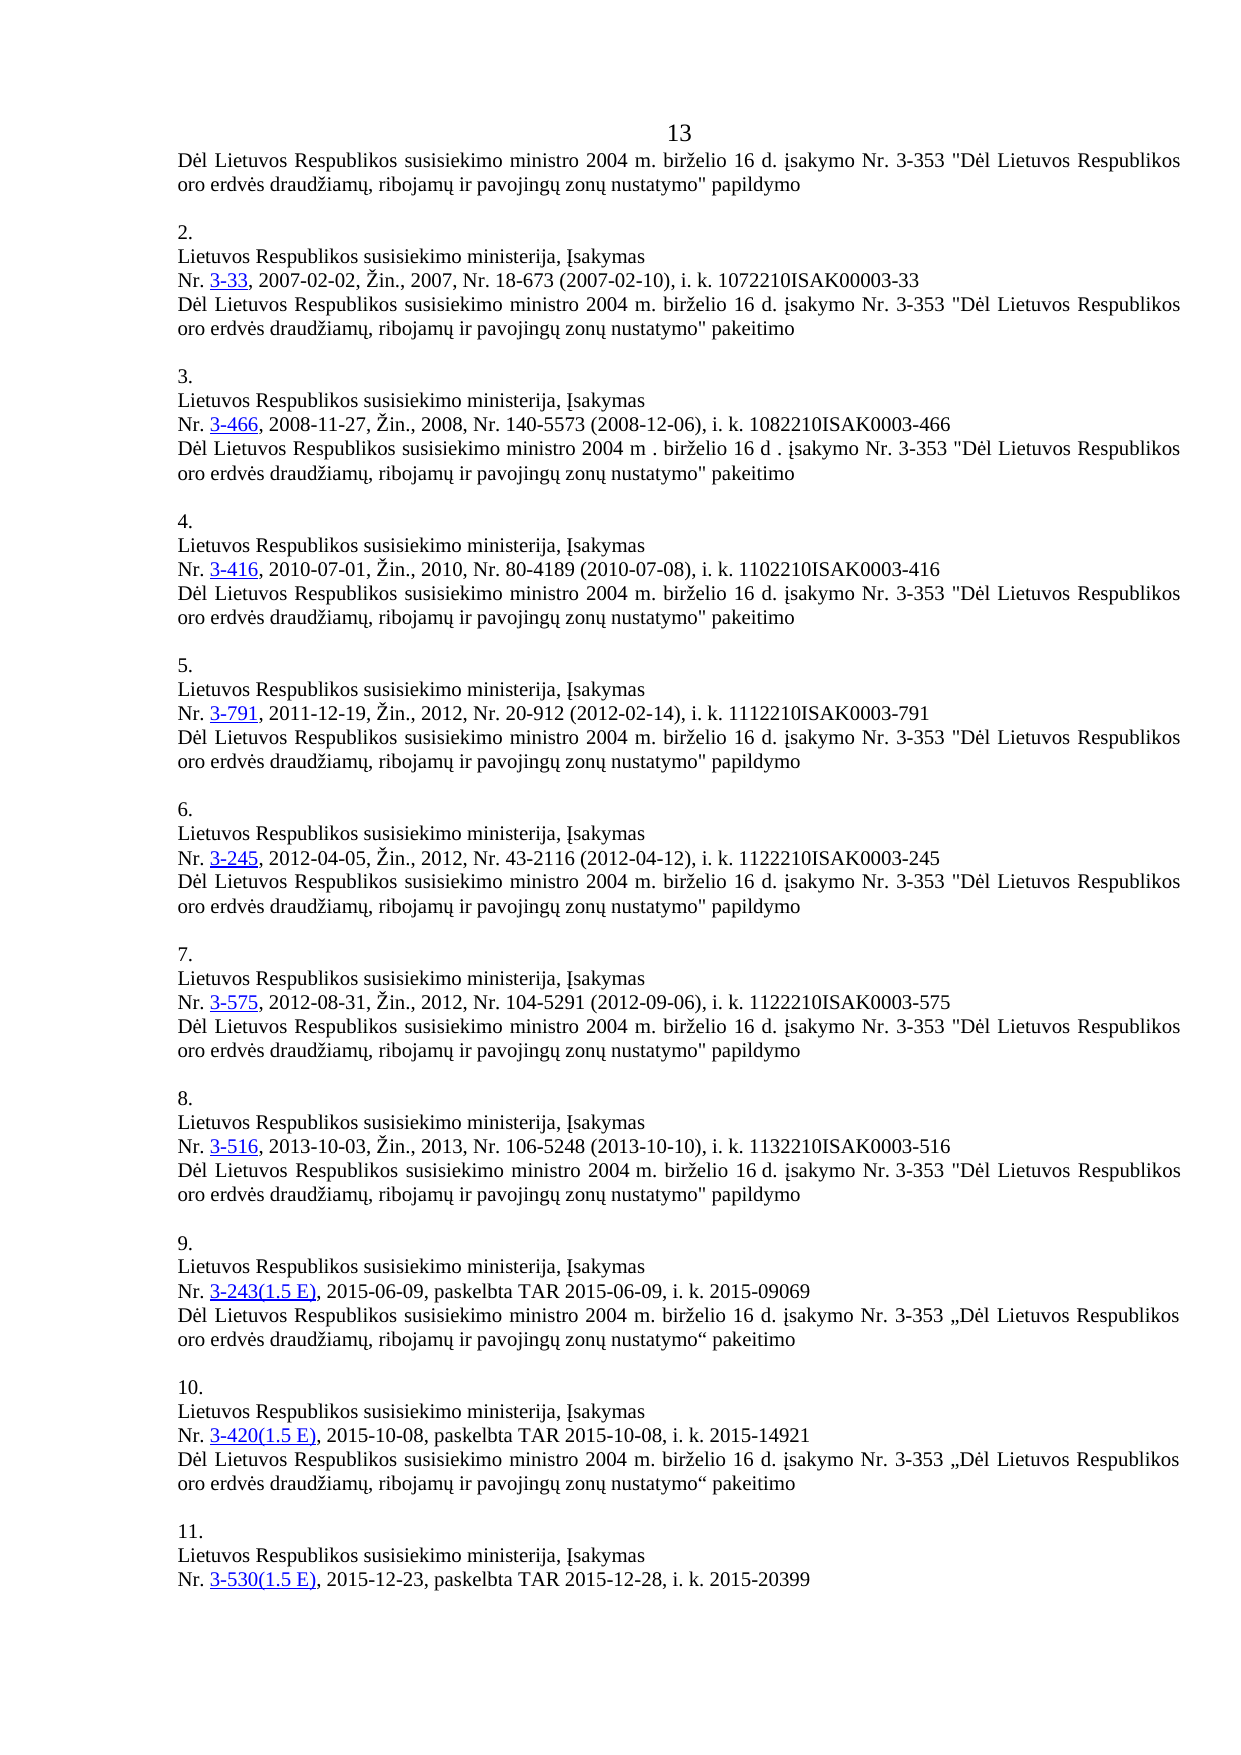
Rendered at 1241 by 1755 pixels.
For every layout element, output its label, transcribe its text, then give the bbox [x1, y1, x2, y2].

text Dėl Lietuvos Respublikos susisiekimo ministro 2004 m. birželio 16 d. įsakymo Nr. 3-353 „Dėl Lietuvos Respublikos oro erdvės draudžiamų, ribojamų ir pavojingų zonų nustatymo“ pakeitimo [177, 1303, 1181, 1351]
text Nr. 3-243(1.5 E), 2015-06-09, paskelbta TAR 2015-06-09, i. k. 2015-09069 [177, 1278, 1181, 1303]
text Lietuvos Respublikos susisiekimo ministerija, Įsakymas [177, 821, 1181, 845]
text Dėl Lietuvos Respublikos susisiekimo ministro 2004 m. birželio 16 d. įsakymo Nr. 3-353 "Dėl Lietuvos Respublikos oro erdvės draudžiamų, ribojamų ir pavojingų zonų nustatymo" papildymo [177, 725, 1181, 773]
text Nr. 3-516, 2013-10-03, Žin., 2013, Nr. 106-5248 (2013-10-10), i. k. 1132210ISAK0003-516 [177, 1134, 1181, 1158]
text Dėl Lietuvos Respublikos susisiekimo ministro 2004 m. birželio 16 d. įsakymo Nr. 3-353 "Dėl Lietuvos Respublikos oro erdvės draudžiamų, ribojamų ir pavojingų zonų nustatymo" papildymo [177, 1158, 1181, 1206]
text 3. [177, 364, 1181, 388]
text Nr. 3-245, 2012-04-05, Žin., 2012, Nr. 43-2116 (2012-04-12), i. k. 1122210ISAK0003-245 [177, 845, 1181, 869]
text Dėl Lietuvos Respublikos susisiekimo ministro 2004 m. birželio 16 d. įsakymo Nr. 3-353 "Dėl Lietuvos Respublikos oro erdvės draudžiamų, ribojamų ir pavojingų zonų nustatymo" pakeitimo [177, 581, 1181, 629]
text Lietuvos Respublikos susisiekimo ministerija, Įsakymas [177, 1110, 1181, 1134]
text Nr. 3-466, 2008-11-27, Žin., 2008, Nr. 140-5573 (2008-12-06), i. k. 1082210ISAK0003-466 [177, 412, 1181, 436]
text Lietuvos Respublikos susisiekimo ministerija, Įsakymas [177, 1399, 1181, 1423]
text 9. [177, 1230, 1181, 1254]
text Lietuvos Respublikos susisiekimo ministerija, Įsakymas [177, 966, 1181, 990]
text Lietuvos Respublikos susisiekimo ministerija, Įsakymas [177, 1543, 1181, 1567]
text 5. [177, 653, 1181, 677]
text 11. [177, 1519, 1181, 1543]
text Dėl Lietuvos Respublikos susisiekimo ministro 2004 m. birželio 16 d. įsakymo Nr. 3-353 "Dėl Lietuvos Respublikos oro erdvės draudžiamų, ribojamų ir pavojingų zonų nustatymo" papildymo [177, 1014, 1181, 1062]
text Lietuvos Respublikos susisiekimo ministerija, Įsakymas [177, 244, 1181, 268]
text Dėl Lietuvos Respublikos susisiekimo ministro 2004 m . birželio 16 d . įsakymo Nr. 3-353 "Dėl Lietuvos Respublikos oro erdvės draudžiamų, ribojamų ir pavojingų zonų nustatymo" pakeitimo [177, 436, 1181, 484]
text Nr. 3-416, 2010-07-01, Žin., 2010, Nr. 80-4189 (2010-07-08), i. k. 1102210ISAK0003-416 [177, 557, 1181, 581]
text 2. [177, 220, 1181, 244]
text 4. [177, 508, 1181, 533]
text 8. [177, 1086, 1181, 1110]
text Lietuvos Respublikos susisiekimo ministerija, Įsakymas [177, 533, 1181, 557]
text Nr. 3-575, 2012-08-31, Žin., 2012, Nr. 104-5291 (2012-09-06), i. k. 1122210ISAK0003-575 [177, 990, 1181, 1014]
text Dėl Lietuvos Respublikos susisiekimo ministro 2004 m. birželio 16 d. įsakymo Nr. 3-353 "Dėl Lietuvos Respublikos oro erdvės draudžiamų, ribojamų ir pavojingų zonų nustatymo" pakeitimo [177, 292, 1181, 340]
text Nr. 3-791, 2011-12-19, Žin., 2012, Nr. 20-912 (2012-02-14), i. k. 1112210ISAK0003-791 [177, 701, 1181, 725]
text 7. [177, 942, 1181, 966]
text Dėl Lietuvos Respublikos susisiekimo ministro 2004 m. birželio 16 d. įsakymo Nr. 3-353 "Dėl Lietuvos Respublikos oro erdvės draudžiamų, ribojamų ir pavojingų zonų nustatymo" papildymo [177, 148, 1181, 196]
text Nr. 3-420(1.5 E), 2015-10-08, paskelbta TAR 2015-10-08, i. k. 2015-14921 [177, 1423, 1181, 1447]
text Nr. 3-530(1.5 E), 2015-12-23, paskelbta TAR 2015-12-28, i. k. 2015-20399 [177, 1567, 1181, 1591]
text Nr. 3-33, 2007-02-02, Žin., 2007, Nr. 18-673 (2007-02-10), i. k. 1072210ISAK00003-33 [177, 268, 1181, 292]
text Dėl Lietuvos Respublikos susisiekimo ministro 2004 m. birželio 16 d. įsakymo Nr. 3-353 „Dėl Lietuvos Respublikos oro erdvės draudžiamų, ribojamų ir pavojingų zonų nustatymo“ pakeitimo [177, 1447, 1181, 1495]
text 10. [177, 1375, 1181, 1399]
text Lietuvos Respublikos susisiekimo ministerija, Įsakymas [177, 1254, 1181, 1278]
text Lietuvos Respublikos susisiekimo ministerija, Įsakymas [177, 677, 1181, 701]
text Dėl Lietuvos Respublikos susisiekimo ministro 2004 m. birželio 16 d. įsakymo Nr. 3-353 "Dėl Lietuvos Respublikos oro erdvės draudžiamų, ribojamų ir pavojingų zonų nustatymo" papildymo [177, 869, 1181, 918]
text Lietuvos Respublikos susisiekimo ministerija, Įsakymas [177, 388, 1181, 412]
text 6. [177, 797, 1181, 821]
